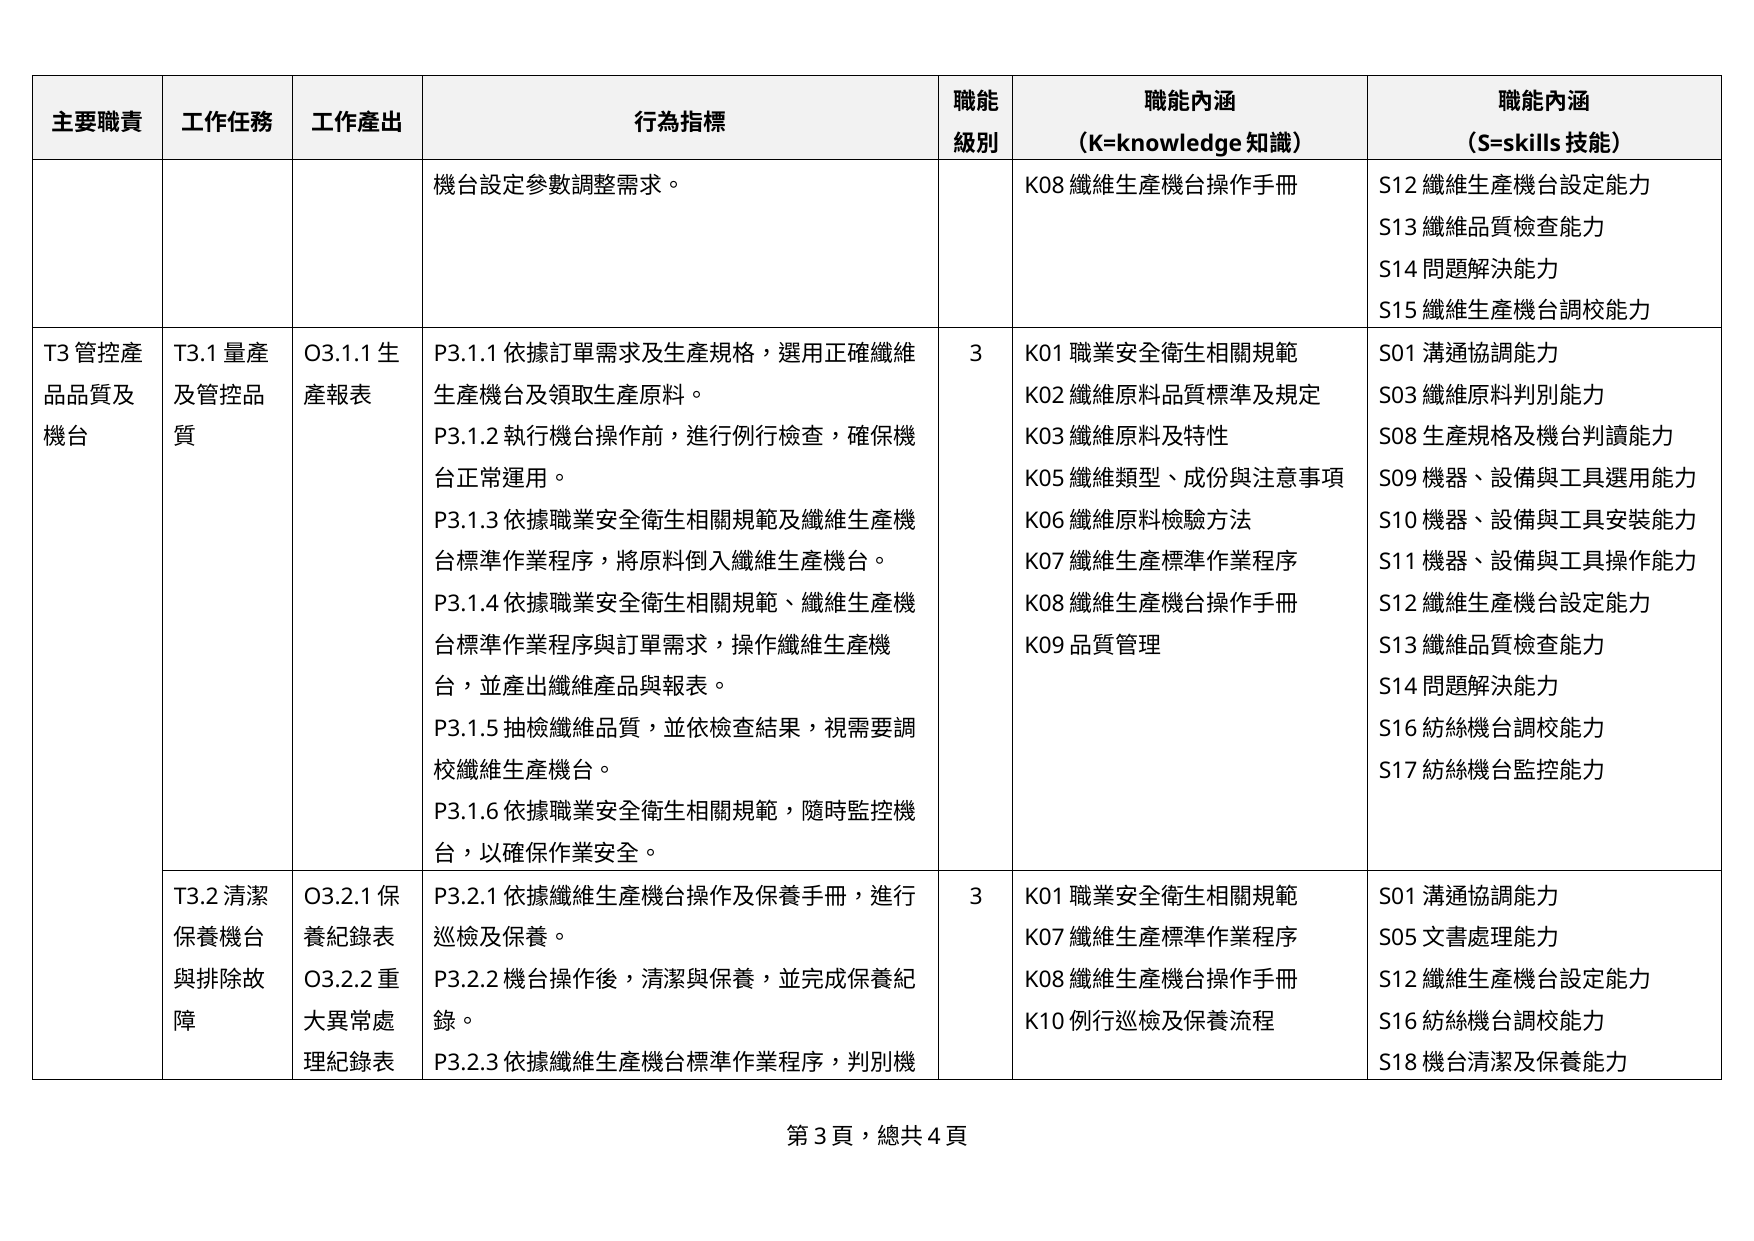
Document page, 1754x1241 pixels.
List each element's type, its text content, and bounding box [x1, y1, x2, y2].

table_header 工作產出 [293, 76, 422, 159]
table_cell T3管控產品品質及機台 [33, 328, 162, 1079]
table_cell P3.1.1依據訂單需求及生產規格，選用正確纖維生產機台及領取生產原料。 P3.1.2執行機台操作前，進行例行檢查，確保機台正常運用。 P3.1.3依據職業安全衛生相關規範及纖維生產機台標準作業程序，將原料倒入纖維生產機台。 P3.1.4依據職業安全衛生相關規範、纖維生產機台標準作業程序與訂單需求，操作纖維生產機台，並產出纖維產品與報表。 P3.1.5抽檢纖維品質，並依檢查結果，視需要調校纖維生產機台。 P3.1.6依據職業安全衛生相關規範，隨時監控機台，以確保作業安全。 [423, 328, 938, 870]
table_cell T3.2清潔保養機台與排除故障 [163, 871, 292, 1079]
table_cell K01職業安全衛生相關規範 K02纖維原料品質標準及規定 K03纖維原料及特性 K05纖維類型、成份與注意事項 K06纖維原料檢驗方法 K07纖維生產標準作業程序 K08纖維生產機台操作手冊 K09品質管理 [1013, 328, 1367, 870]
table_cell S01溝通協調能力 S03纖維原料判別能力 S08生產規格及機台判讀能力 S09機器、設備與工具選用能力 S10機器、設備與工具安裝能力 S11機器、設備與工具操作能力 S12纖維生產機台設定能力 S13纖維品質檢查能力 S14問題解決能力 S16紡絲機台調校能力 S17紡絲機台監控能力 [1368, 328, 1721, 870]
table_cell S12纖維生產機台設定能力 S13纖維品質檢查能力 S14問題解決能力 S15纖維生產機台調校能力 [1368, 160, 1721, 327]
table_cell 機台設定參數調整需求。 [423, 160, 938, 327]
table_cell [163, 160, 292, 327]
table_cell K01職業安全衛生相關規範 K07纖維生產標準作業程序 K08纖維生產機台操作手冊 K10例行巡檢及保養流程 [1013, 871, 1367, 1079]
table_cell 3 [939, 328, 1012, 870]
table_cell O3.1.1生產報表 [293, 328, 422, 870]
table_cell K08纖維生產機台操作手冊 [1013, 160, 1367, 327]
table_header 工作任務 [163, 76, 292, 159]
table_cell T3.1量產及管控品質 [163, 328, 292, 870]
table_cell 3 [939, 871, 1012, 1079]
table_cell [293, 160, 422, 327]
table_cell O3.2.1保養紀錄表 O3.2.2重大異常處理紀錄表 [293, 871, 422, 1079]
table_header 主要職責 [33, 76, 162, 159]
table_header 行為指標 [423, 76, 938, 159]
table_cell [939, 160, 1012, 327]
table_header 職能內涵 （S=skills技能） [1368, 76, 1721, 159]
table_header 職能內涵 （K=knowledge知識） [1013, 76, 1367, 159]
table_header 職能級別 [939, 76, 1012, 159]
table_cell P3.2.1依據纖維生產機台操作及保養手冊，進行巡檢及保養。 P3.2.2機台操作後，清潔與保養，並完成保養紀錄。 P3.2.3依據纖維生產機台標準作業程序，判別機 [423, 871, 938, 1079]
table_cell S01溝通協調能力 S05文書處理能力 S12纖維生產機台設定能力 S16紡絲機台調校能力 S18機台清潔及保養能力 [1368, 871, 1721, 1079]
